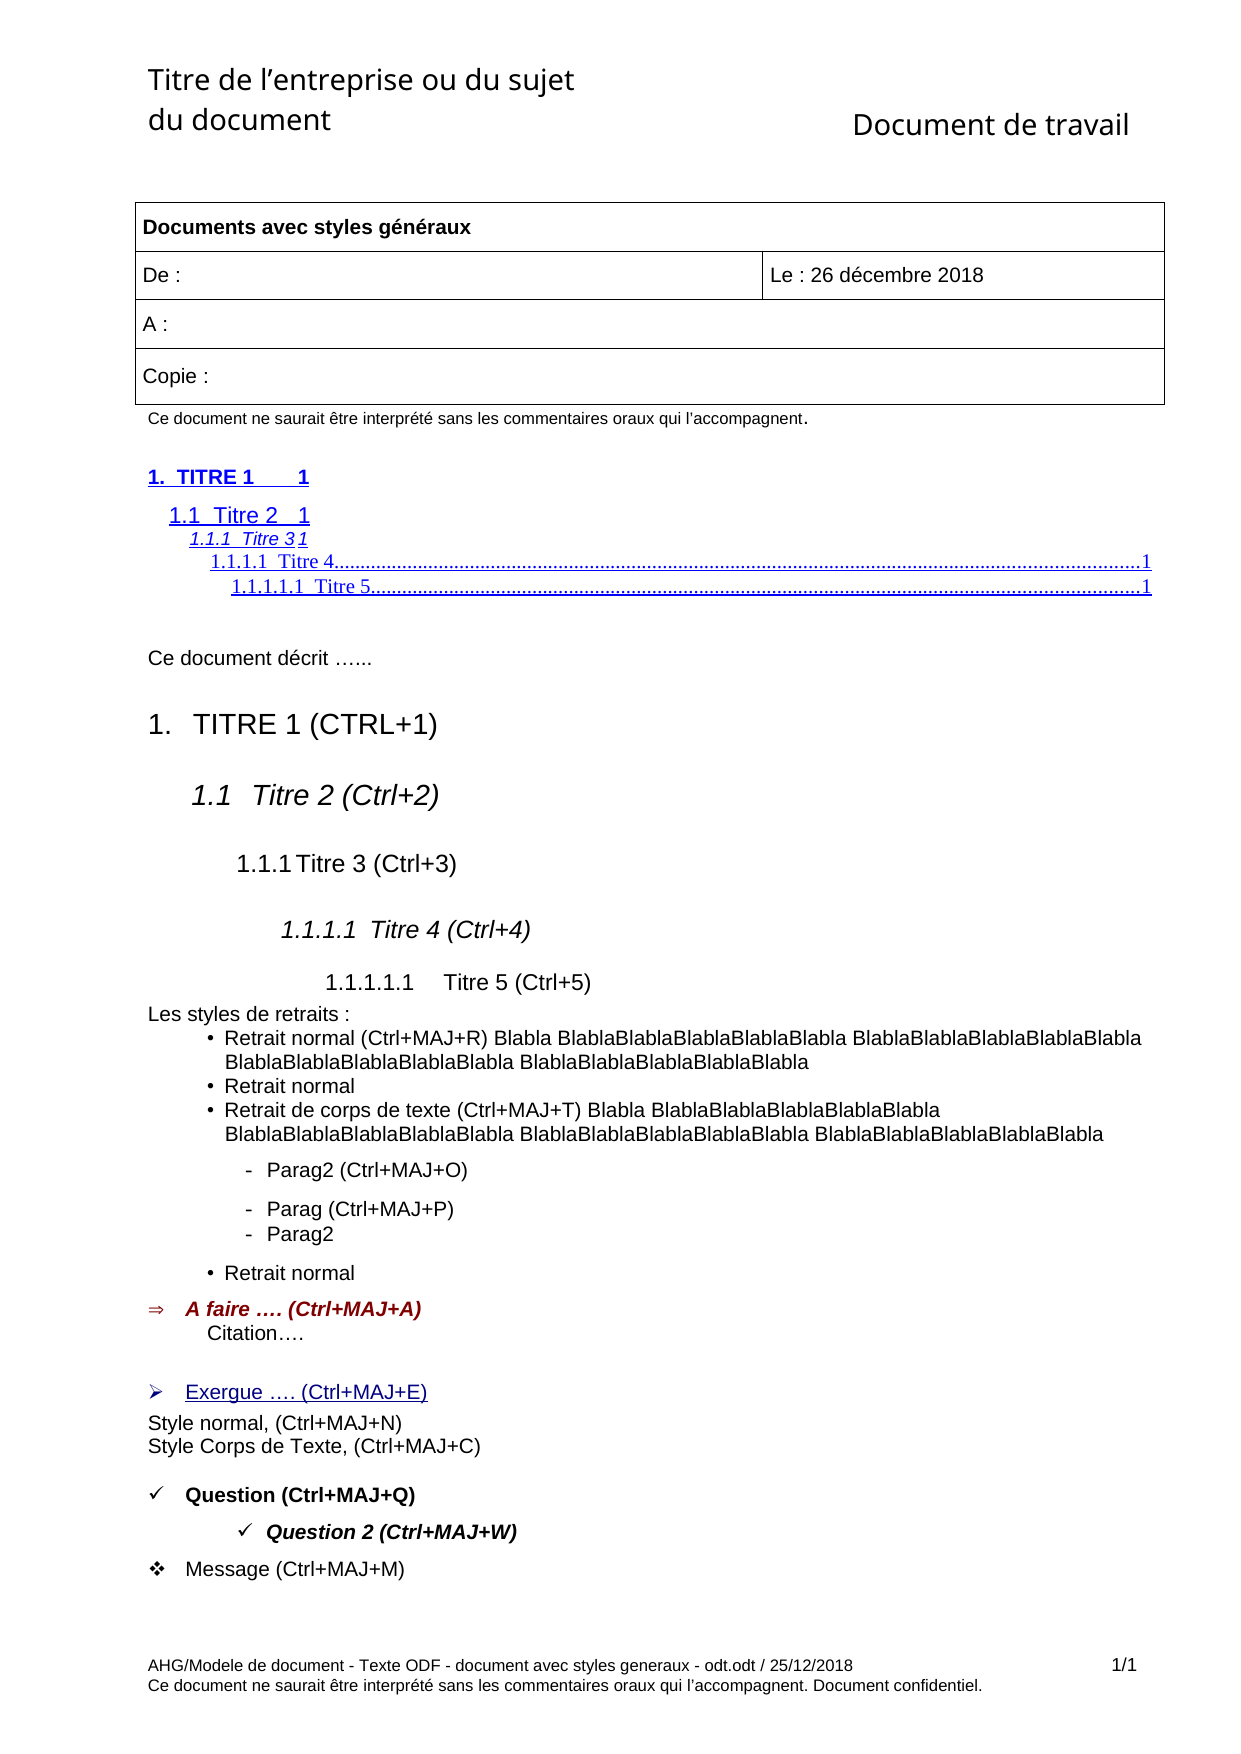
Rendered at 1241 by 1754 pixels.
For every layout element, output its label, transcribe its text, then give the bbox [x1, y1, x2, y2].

list Parag (Ctrl+MAJ+P) [242, 1196, 1152, 1222]
text Citation…. [207, 1320, 1092, 1344]
list Question (Ctrl+MAJ+Q) [148, 1483, 1152, 1507]
list Retrait normal [207, 1074, 1152, 1098]
list Retrait de corps de texte (Ctrl+MAJ+T) Blabla BlablaBlablaBlablaBlablaBlabla BlablaBlablaBlablaBlablaBlabla BlablaBlablaBlablaBlablaBlabla BlablaBlablaBlablaBlablaBlabla [207, 1098, 1152, 1146]
table_header Documents avec styles généraux [136, 203, 1164, 251]
text 1.1.1.1.1 Titre 5 1 [231, 573, 1152, 594]
subtitle Titre 4 (Ctrl+4) [281, 915, 1152, 944]
subtitle Titre 1 (Ctrl+1) [148, 707, 1152, 741]
text Ce document décrit …... [148, 646, 1152, 669]
list Retrait normal [207, 1261, 1152, 1284]
text Ce document ne saurait être interprété sans les commentaires oraux qui l’accompagnent. [148, 405, 1152, 429]
list Question 2 (Ctrl+MAJ+W) [236, 1520, 1152, 1544]
list Retrait normal (Ctrl+MAJ+R) Blabla BlablaBlablaBlablaBlablaBlabla BlablaBlablaBlablaBlablaBlabla BlablaBlablaBlablaBlablaBlabla BlablaBlablaBlablaBlablaBlabla [207, 1026, 1152, 1074]
text 1. Titre 1 1 [148, 465, 1152, 489]
subtitle Titre 3 (Ctrl+3) [236, 849, 1152, 878]
subtitle Titre 2 (Ctrl+2) [191, 778, 1152, 812]
table_cell De : [136, 252, 762, 299]
subtitle Titre 5 (Ctrl+5) [325, 969, 1152, 995]
table_cell Copie : [136, 349, 1164, 404]
list A faire …. (Ctrl+MAJ+A) [148, 1296, 1152, 1320]
table_cell A : [136, 300, 1164, 347]
list Parag2 [242, 1222, 1152, 1248]
text 1.1.1 Titre 3 1 [189, 528, 1152, 549]
table_cell Le : 26 décembre 2018 [763, 252, 1164, 299]
list Message (Ctrl+MAJ+M) [148, 1556, 1152, 1581]
text 1.1.1.1 Titre 4 1 [210, 549, 1152, 570]
text Style Corps de Texte, (Ctrl+MAJ+C) [148, 1434, 1152, 1458]
list Exergue …. (Ctrl+MAJ+E) [148, 1380, 1152, 1404]
text 1.1 Titre 2 1 [168, 502, 1152, 528]
text Les styles de retraits : [148, 1002, 1152, 1026]
list Parag2 (Ctrl+MAJ+O) [242, 1158, 1152, 1184]
text Style normal, (Ctrl+MAJ+N) [148, 1410, 1152, 1434]
